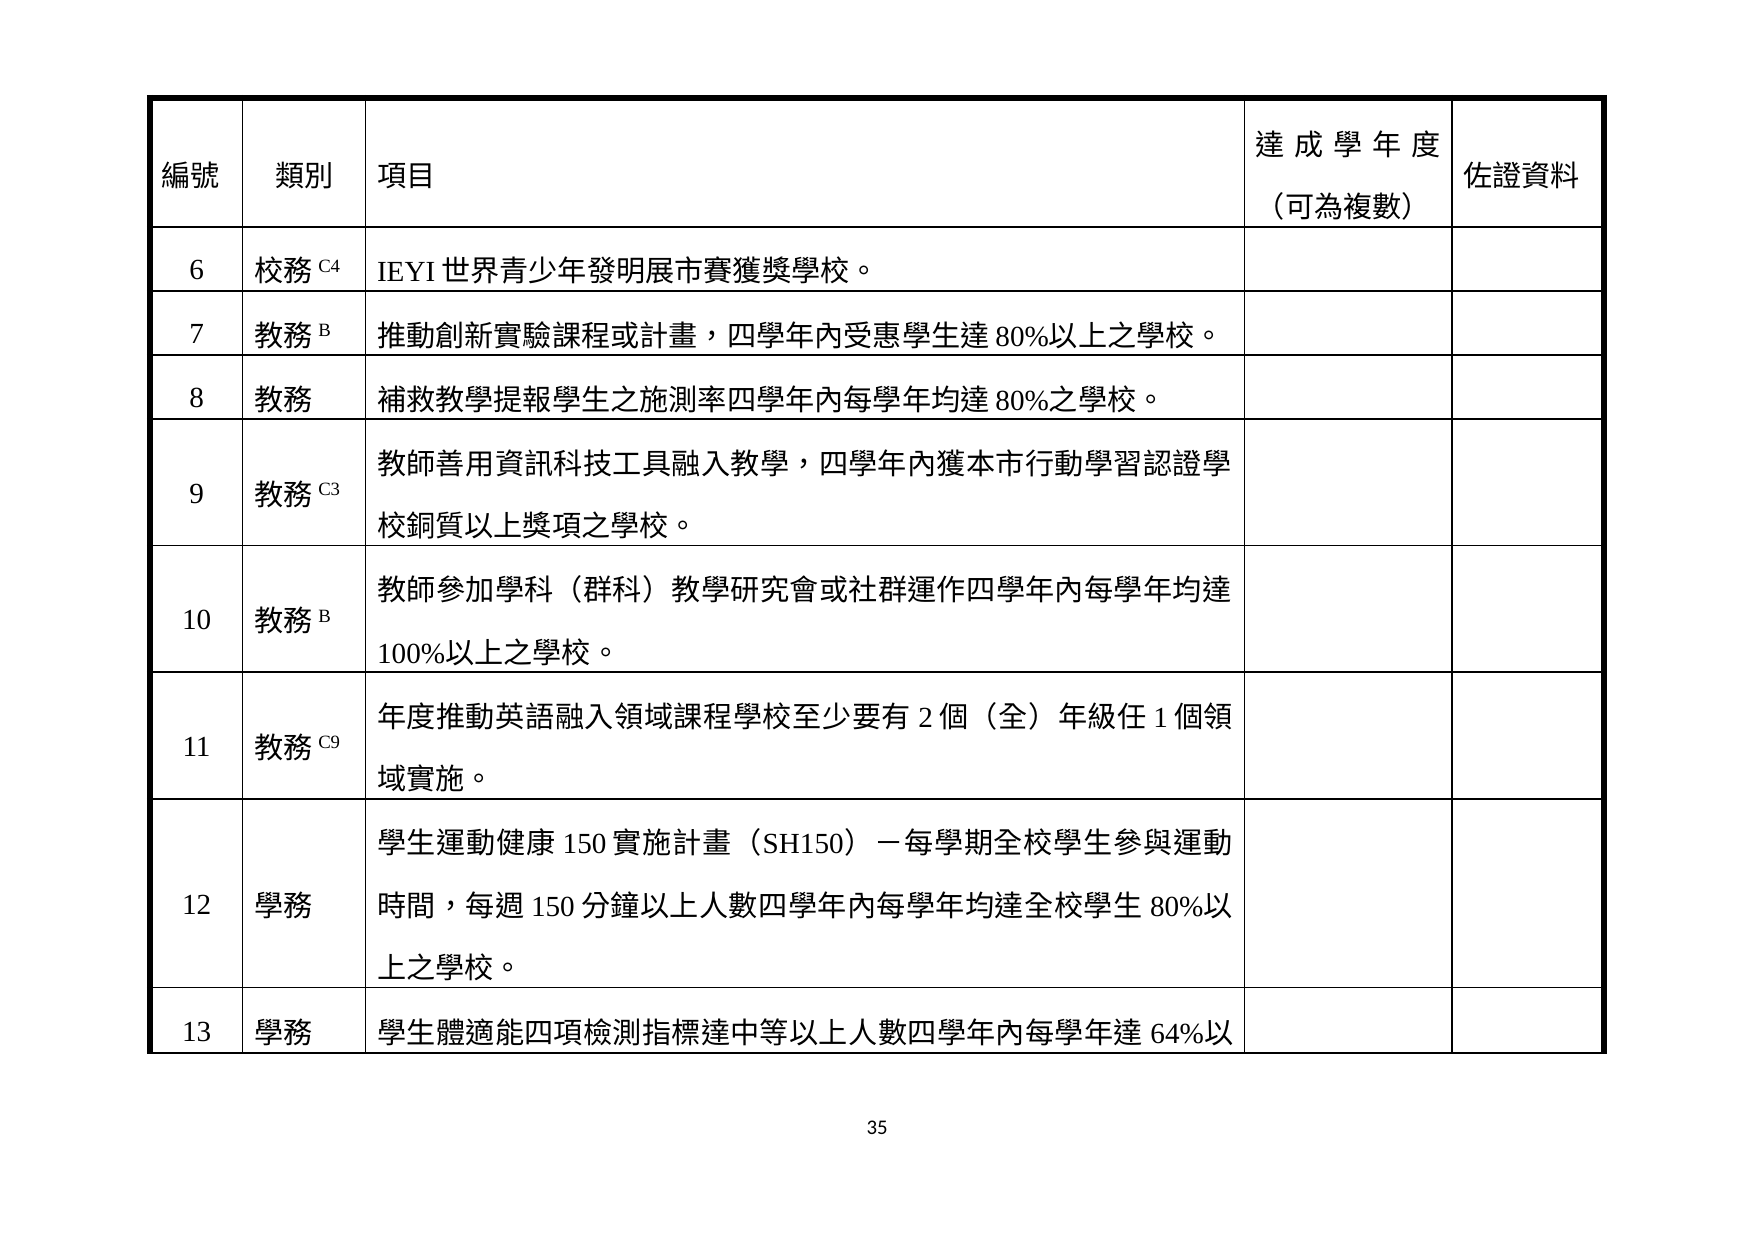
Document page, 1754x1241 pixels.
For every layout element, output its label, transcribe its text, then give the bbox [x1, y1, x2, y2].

table_cell 補救教學提報學生之施測率四學年內每學年均達80%之學校。 [366, 356, 1244, 418]
table_cell [1245, 673, 1451, 798]
table_cell 教師參加學科（群科）教學研究會或社群運作四學年內每學年均達100%以上之學校。 [366, 546, 1244, 671]
table_cell [1245, 420, 1451, 545]
table_cell 教務B [243, 546, 365, 671]
table_cell 學務 [243, 800, 365, 987]
table_cell 年度推動英語融入領域課程學校至少要有2個（全）年級任1個領域實施。 [366, 673, 1244, 798]
table_header 佐證資料 [1453, 101, 1601, 226]
table_cell [1453, 988, 1601, 1052]
table_cell 教務B [243, 292, 365, 354]
table_cell 10 [153, 546, 242, 671]
table_cell 教師善用資訊科技工具融入教學，四學年內獲本市行動學習認證學校銅質以上獎項之學校。 [366, 420, 1244, 545]
table_cell 9 [153, 420, 242, 545]
table_cell 13 [153, 988, 242, 1052]
table_cell [1453, 673, 1601, 798]
table_cell 8 [153, 356, 242, 418]
table_cell 7 [153, 292, 242, 354]
table_cell [1453, 546, 1601, 671]
table_header 項目 [366, 101, 1244, 226]
table_cell [1453, 356, 1601, 418]
table_cell 學務 [243, 988, 365, 1052]
table_cell [1245, 800, 1451, 987]
table_cell [1453, 292, 1601, 354]
table_cell 12 [153, 800, 242, 987]
table_cell [1245, 988, 1451, 1052]
table_cell 學生運動健康150實施計畫（SH150）－每學期全校學生參與運動時間，每週150分鐘以上人數四學年內每學年均達全校學生80%以上之學校。 [366, 800, 1244, 987]
table_cell [1453, 228, 1601, 290]
table_cell 校務C4 [243, 228, 365, 290]
table_cell 6 [153, 228, 242, 290]
table_cell [1245, 228, 1451, 290]
table_cell [1453, 420, 1601, 545]
table_cell [1245, 356, 1451, 418]
table_cell 教務 [243, 356, 365, 418]
table_cell 推動創新實驗課程或計畫，四學年內受惠學生達80%以上之學校。 [366, 292, 1244, 354]
table_header 達成學年度（可為複數） [1245, 101, 1451, 226]
table_cell 學生體適能四項檢測指標達中等以上人數四學年內每學年達64%以 [366, 988, 1244, 1052]
table_cell [1245, 546, 1451, 671]
table_cell [1245, 292, 1451, 354]
table_header 類別 [243, 101, 365, 226]
table_cell 教務C3 [243, 420, 365, 545]
table_header 編號 [153, 101, 242, 226]
table_cell 教務C9 [243, 673, 365, 798]
table_cell IEYI世界青少年發明展市賽獲獎學校。 [366, 228, 1244, 290]
table_cell [1453, 800, 1601, 987]
table_cell 11 [153, 673, 242, 798]
